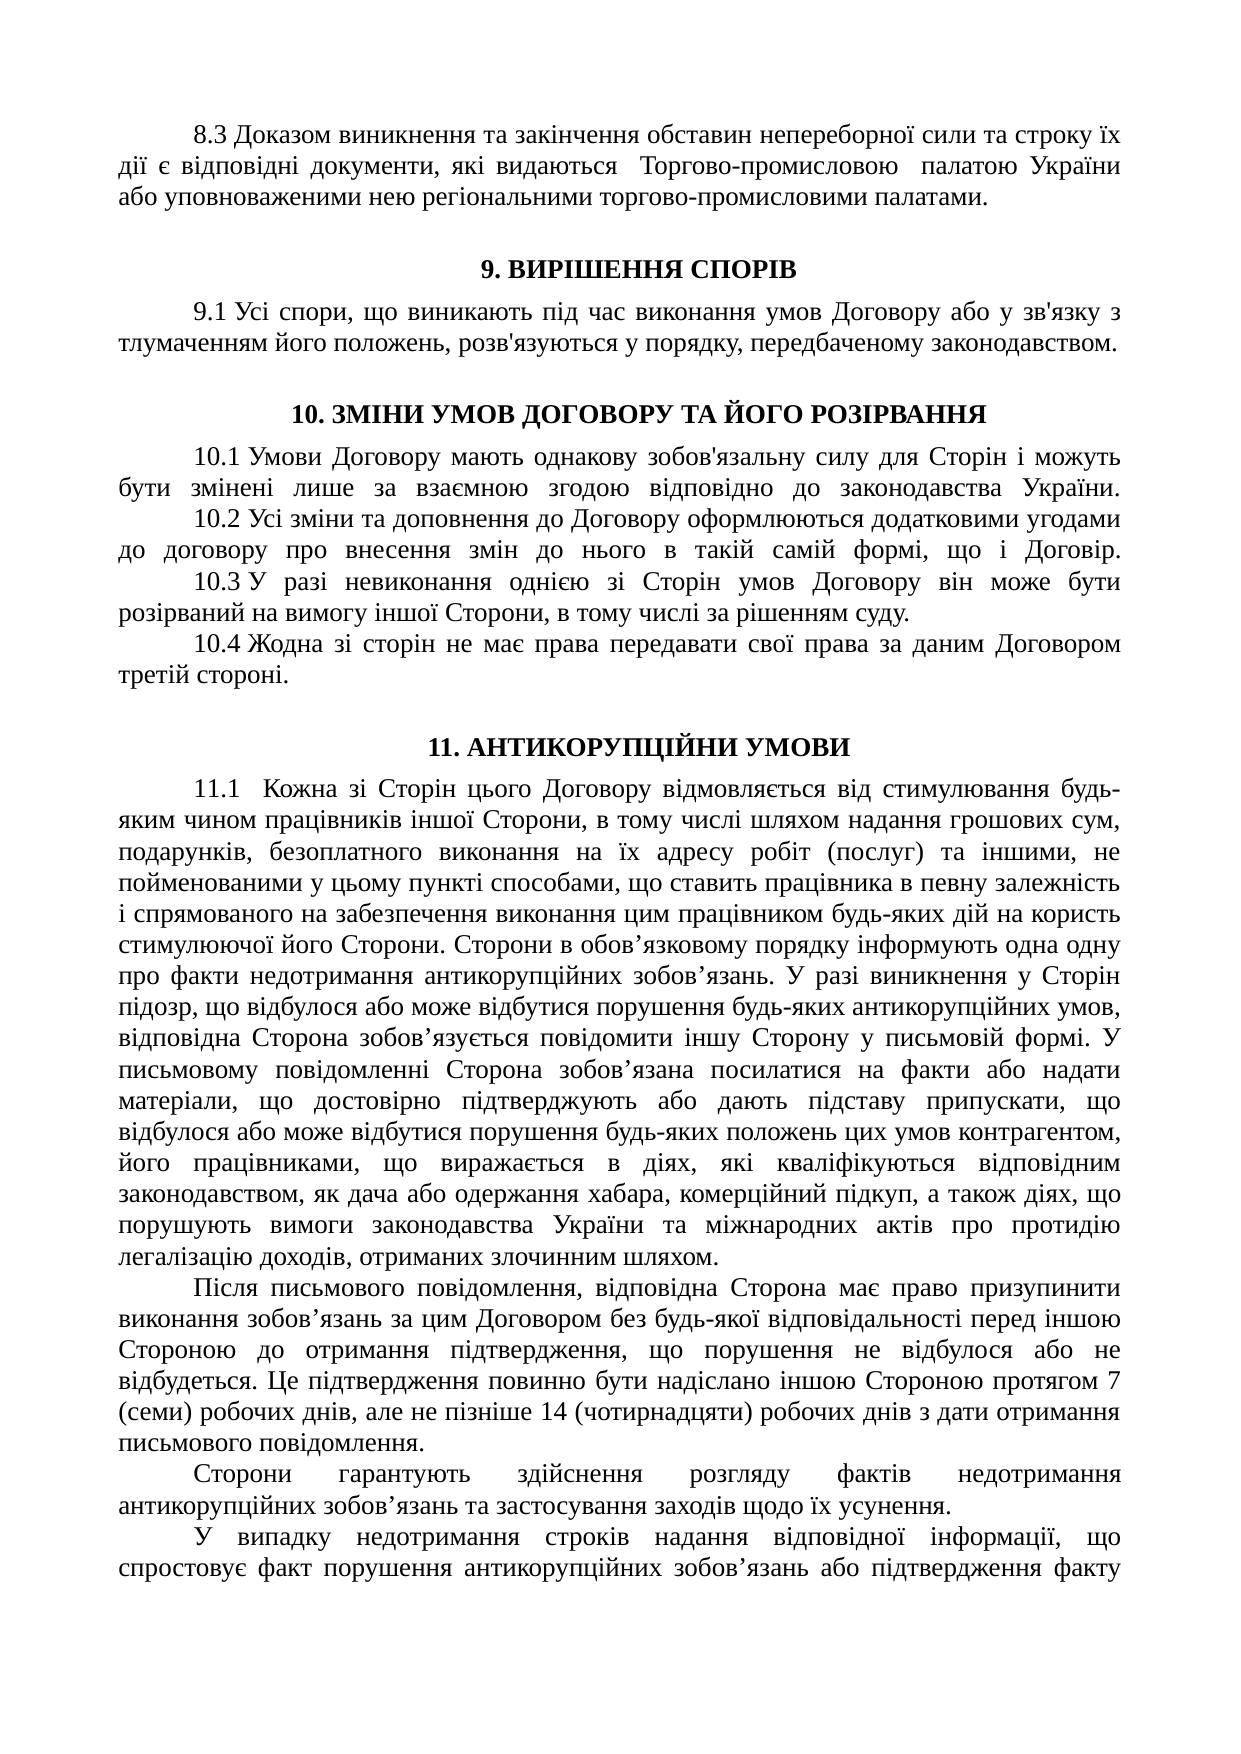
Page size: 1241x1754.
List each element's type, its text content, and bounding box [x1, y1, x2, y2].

text Сторони гарантують здійснення розгляду фактів недотримання антикорупційних зобов’язань та застосування заходів щодо їх усунення. [118, 1458, 1122, 1520]
text У випадку недотримання строків надання відповідної інформації, що спростовує факт порушення антикорупційних зобов’язань або підтвердження факту [118, 1520, 1122, 1582]
text 9.1 Усі спори, що виникають під час виконання умов Договору або у зв'язку з тлумаченням його положень, розв'язуються у порядку, передбаченому законодавством. [118, 295, 1122, 357]
text 8.3 Доказом виникнення та закінчення обставин непереборної сили та строку їх дії є відповідні документи, які видаються Торгово-промисловою палатою України або уповноваженими нею регіональними торгово-промисловими палатами. [118, 118, 1122, 212]
list ЗМІНИ УМОВ ДОГОВОРУ ТА ЙОГО РОЗІРВАННЯ [156, 398, 1122, 430]
text 10.1 Умови Договору мають однакову зобов'язальну силу для Сторін і можуть бути змінені лише за взаємною згодою відповідно до законодавства України. 10.2 Усі зміни та доповнення до Договору оформлюються додатковими угодами до договору про внесення змін до нього в такій самій формі, що і Договір. 10.3 У разі невиконання однією зі Сторін умов Договору він може бути розірваний на вимогу іншої Сторони, в тому числі за рішенням суду. [118, 440, 1122, 627]
text 10.4 Жодна зі сторін не має права передавати свої права за даним Договором третій стороні. [118, 627, 1122, 689]
text Після письмового повідомлення, відповідна Сторона має право призупинити виконання зобов’язань за цим Договором без будь-якої відповідальності перед іншою Стороною до отримання підтвердження, що порушення не відбулося або не відбудеться. Це підтвердження повинно бути надіслано іншою Стороною протягом 7 (семи) робочих днів, але не пізніше 14 (чотирнадцяти) робочих днів з дати отримання письмового повідомлення. [118, 1271, 1122, 1458]
text 11.1 Кожна зі Сторін цього Договору відмовляється від стимулювання будь-яким чином працівників іншої Сторони, в тому числі шляхом надання грошових сум, подарунків, безоплатного виконання на їх адресу робіт (послуг) та іншими, не пойменованими у цьому пункті способами, що ставить працівника в певну залежність і спрямованого на забезпечення виконання цим працівником будь-яких дій на користь стимулюючої його Сторони. Сторони в обов’язковому порядку інформують одна одну про факти недотримання антикорупційних зобов’язань. У разі виникнення у Сторін підозр, що відбулося або може відбутися порушення будь-яких антикорупційних умов, відповідна Сторона зобов’язується повідомити іншу Сторону у письмовій формі. У письмовому повідомленні Сторона зобов’язана посилатися на факти або надати матеріали, що достовірно підтверджують або дають підставу припускати, що відбулося або може відбутися порушення будь-яких положень цих умов контрагентом, його працівниками, що виражається в діях, які кваліфікуються відповідним законодавством, як дача або одержання хабара, комерційний підкуп, а також діях, що порушують вимоги законодавства України та міжнародних актів про протидію легалізацію доходів, отриманих злочинним шляхом. [118, 772, 1122, 1271]
list АНТИКОРУПЦІЙНИ УМОВИ [156, 731, 1122, 762]
list ВИРІШЕННЯ СПОРІВ [156, 253, 1122, 284]
